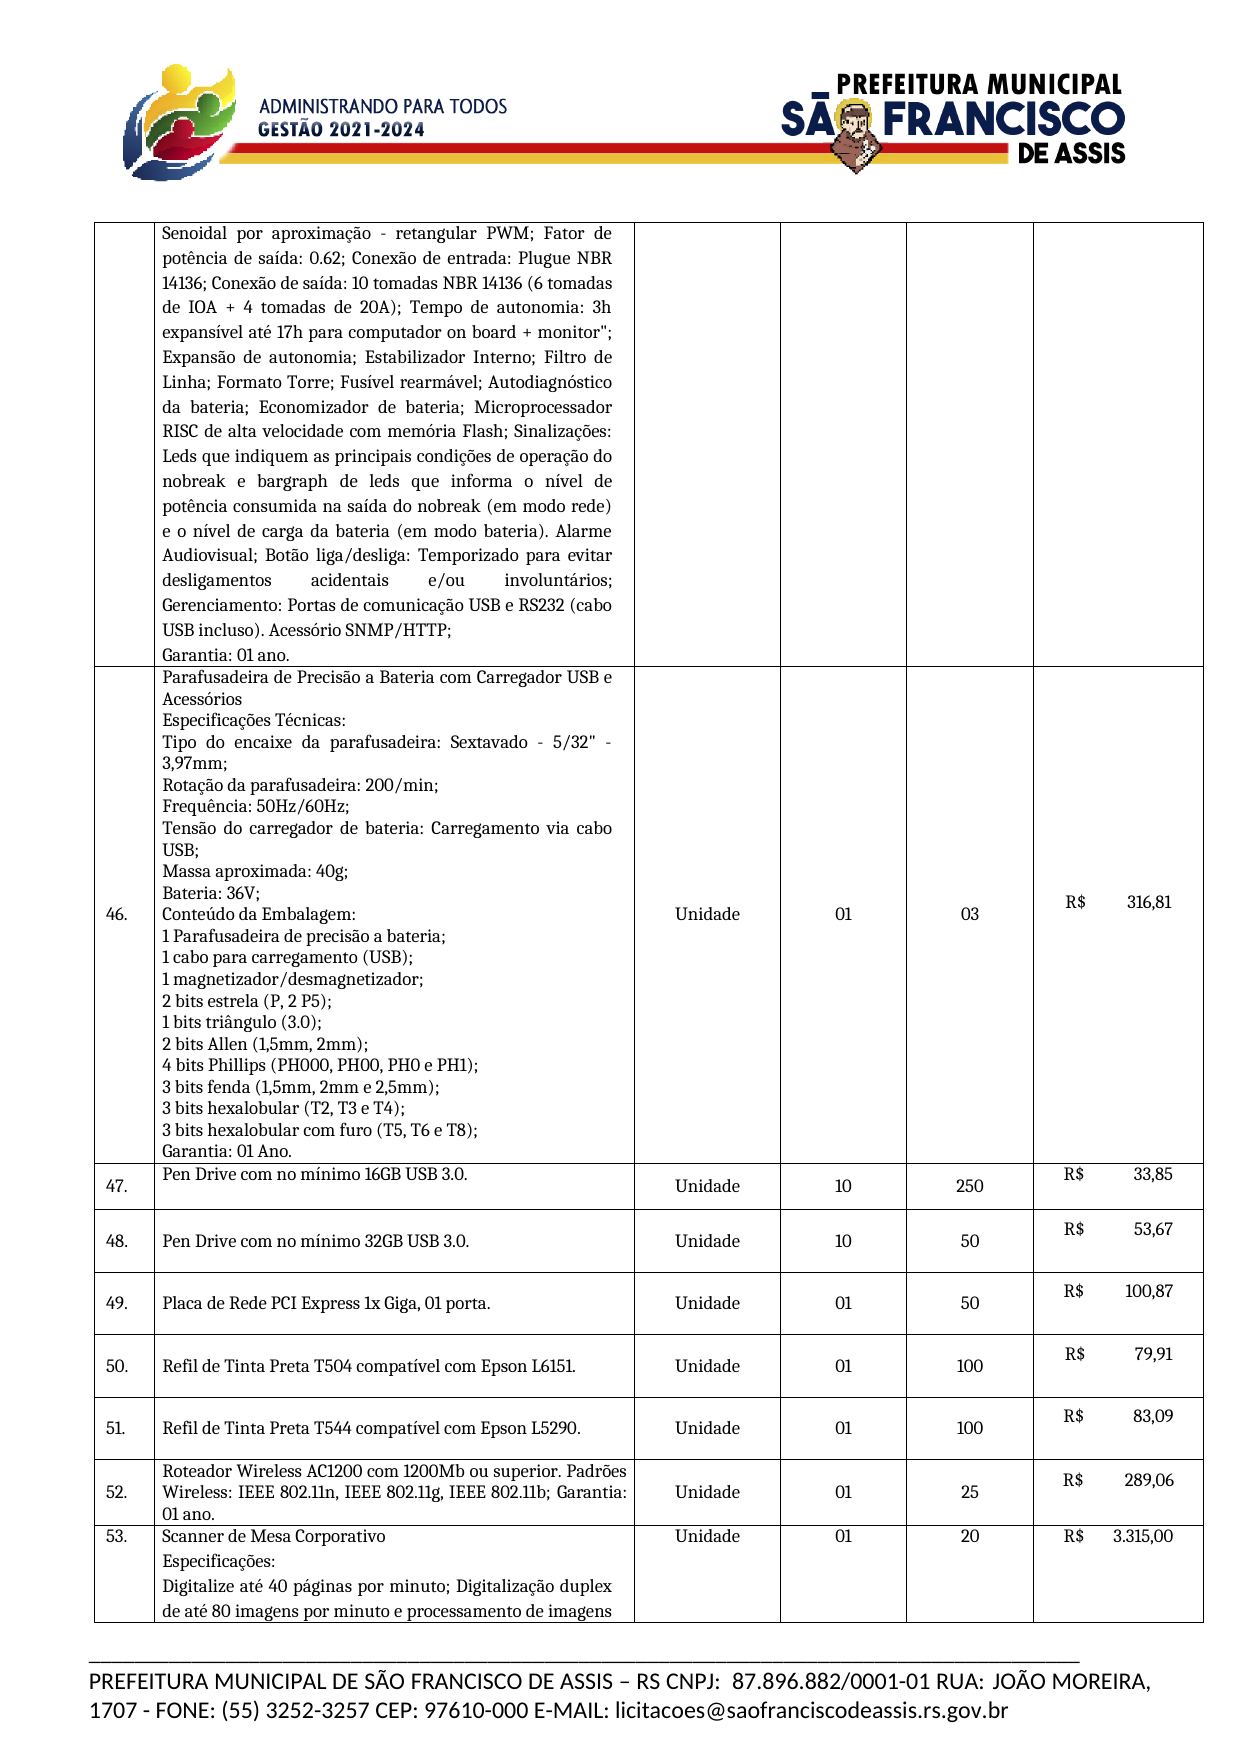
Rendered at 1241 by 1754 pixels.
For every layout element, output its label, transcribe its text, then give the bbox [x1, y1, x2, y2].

table_cell 10 [781, 1164, 906, 1209]
table_cell Unidade [635, 1273, 780, 1334]
table_cell R$ 316,81 [1034, 667, 1203, 1163]
table_cell Unidade [635, 1210, 780, 1272]
table_cell 25 [907, 1460, 1033, 1525]
table_cell Scanner de Mesa Corporativo Especificações: Digitalize até 40 páginas por minuto; Digitalização duplex de até 80 imagens por minuto e processamento de imagens [155, 1526, 634, 1622]
table_cell R$ 83,09 [1034, 1398, 1203, 1459]
table_cell Unidade [635, 1526, 780, 1622]
table_cell R$ 79,91 [1034, 1335, 1203, 1397]
table_cell 20 [907, 1526, 1033, 1622]
table_cell 50 [907, 1210, 1033, 1272]
table_cell Unidade [635, 1335, 780, 1397]
table_cell [907, 223, 1033, 666]
table_cell [781, 223, 906, 666]
table_cell [95, 1398, 154, 1459]
table_cell Unidade [635, 667, 780, 1163]
table_cell 100 [907, 1335, 1033, 1397]
table_cell 10 [781, 1210, 906, 1272]
table_cell 01 [781, 1398, 906, 1459]
table_cell Unidade [635, 1164, 780, 1209]
table_cell [95, 1460, 154, 1525]
table_cell Refil de Tinta Preta T504 compatível com Epson L6151. [155, 1335, 634, 1397]
table_cell 01 [781, 1460, 906, 1525]
table_cell Unidade [635, 1398, 780, 1459]
table_cell [1034, 223, 1203, 666]
table_cell 01 [781, 1335, 906, 1397]
table_cell [95, 1273, 154, 1334]
table_cell 250 [907, 1164, 1033, 1209]
table_cell Refil de Tinta Preta T544 compatível com Epson L5290. [155, 1398, 634, 1459]
table_cell [95, 1526, 154, 1622]
table_cell 03 [907, 667, 1033, 1163]
table_cell [635, 223, 780, 666]
table_cell [95, 223, 154, 666]
table_cell 01 [781, 667, 906, 1163]
table_cell R$ 289,06 [1034, 1460, 1203, 1525]
table_cell Pen Drive com no mínimo 16GB USB 3.0. [155, 1164, 634, 1209]
table_cell Parafusadeira de Precisão a Bateria com Carregador USB e Acessórios Especificações Técnicas: Tipo do encaixe da parafusadeira: Sextavado - 5/32" - 3,97mm; Rotação da parafusadeira: 200/min; Frequência: 50Hz/60Hz; Tensão do carregador de bateria: Carregamento via cabo USB; Massa aproximada: 40g; Bateria: 36V; Conteúdo da Embalagem: 1 Parafusadeira de precisão a bateria; 1 cabo para carregamento (USB); 1 magnetizador/desmagnetizador; 2 bits estrela (P, 2 P5); 1 bits triângulo (3.0); 2 bits Allen (1,5mm, 2mm); 4 bits Phillips (PH000, PH00, PH0 e PH1); 3 bits fenda (1,5mm, 2mm e 2,5mm); 3 bits hexalobular (T2, T3 e T4); 3 bits hexalobular com furo (T5, T6 e T8); Garantia: 01 Ano. [155, 667, 634, 1163]
table_cell R$ 53,67 [1034, 1210, 1203, 1272]
table_cell Unidade [635, 1460, 780, 1525]
table_cell R$ 3.315,00 [1034, 1526, 1203, 1622]
table_cell 01 [781, 1526, 906, 1622]
table_cell Roteador Wireless AC1200 com 1200Mb ou superior. Padrões Wireless: IEEE 802.11n, IEEE 802.11g, IEEE 802.11b; Garantia: 01 ano. [155, 1460, 634, 1525]
table_cell [95, 1335, 154, 1397]
table_cell [95, 667, 154, 1163]
table_cell 100 [907, 1398, 1033, 1459]
table_cell 50 [907, 1273, 1033, 1334]
table_cell Pen Drive com no mínimo 32GB USB 3.0. [155, 1210, 634, 1272]
table_cell 01 [781, 1273, 906, 1334]
table_cell R$ 33,85 [1034, 1164, 1203, 1209]
table_cell R$ 100,87 [1034, 1273, 1203, 1334]
table_cell Senoidal por aproximação - retangular PWM; Fator de potência de saída: 0.62; Conexão de entrada: Plugue NBR 14136; Conexão de saída: 10 tomadas NBR 14136 (6 tomadas de IOA + 4 tomadas de 20A); Tempo de autonomia: 3h expansível até 17h para computador on board + monitor"; Expansão de autonomia; Estabilizador Interno; Filtro de Linha; Formato Torre; Fusível rearmável; Autodiagnóstico da bateria; Economizador de bateria; Microprocessador RISC de alta velocidade com memória Flash; Sinalizações: Leds que indiquem as principais condições de operação do nobreak e bargraph de leds que informa o nível de potência consumida na saída do nobreak (em modo rede) e o nível de carga da bateria (em modo bateria). Alarme Audiovisual; Botão liga/desliga: Temporizado para evitar desligamentos acidentais e/ou involuntários; Gerenciamento: Portas de comunicação USB e RS232 (cabo USB incluso). Acessório SNMP/HTTP; Garantia: 01 ano. [155, 223, 634, 666]
table_cell [95, 1210, 154, 1272]
table_cell [95, 1164, 154, 1209]
table_cell Placa de Rede PCI Express 1x Giga, 01 porta. [155, 1273, 634, 1334]
